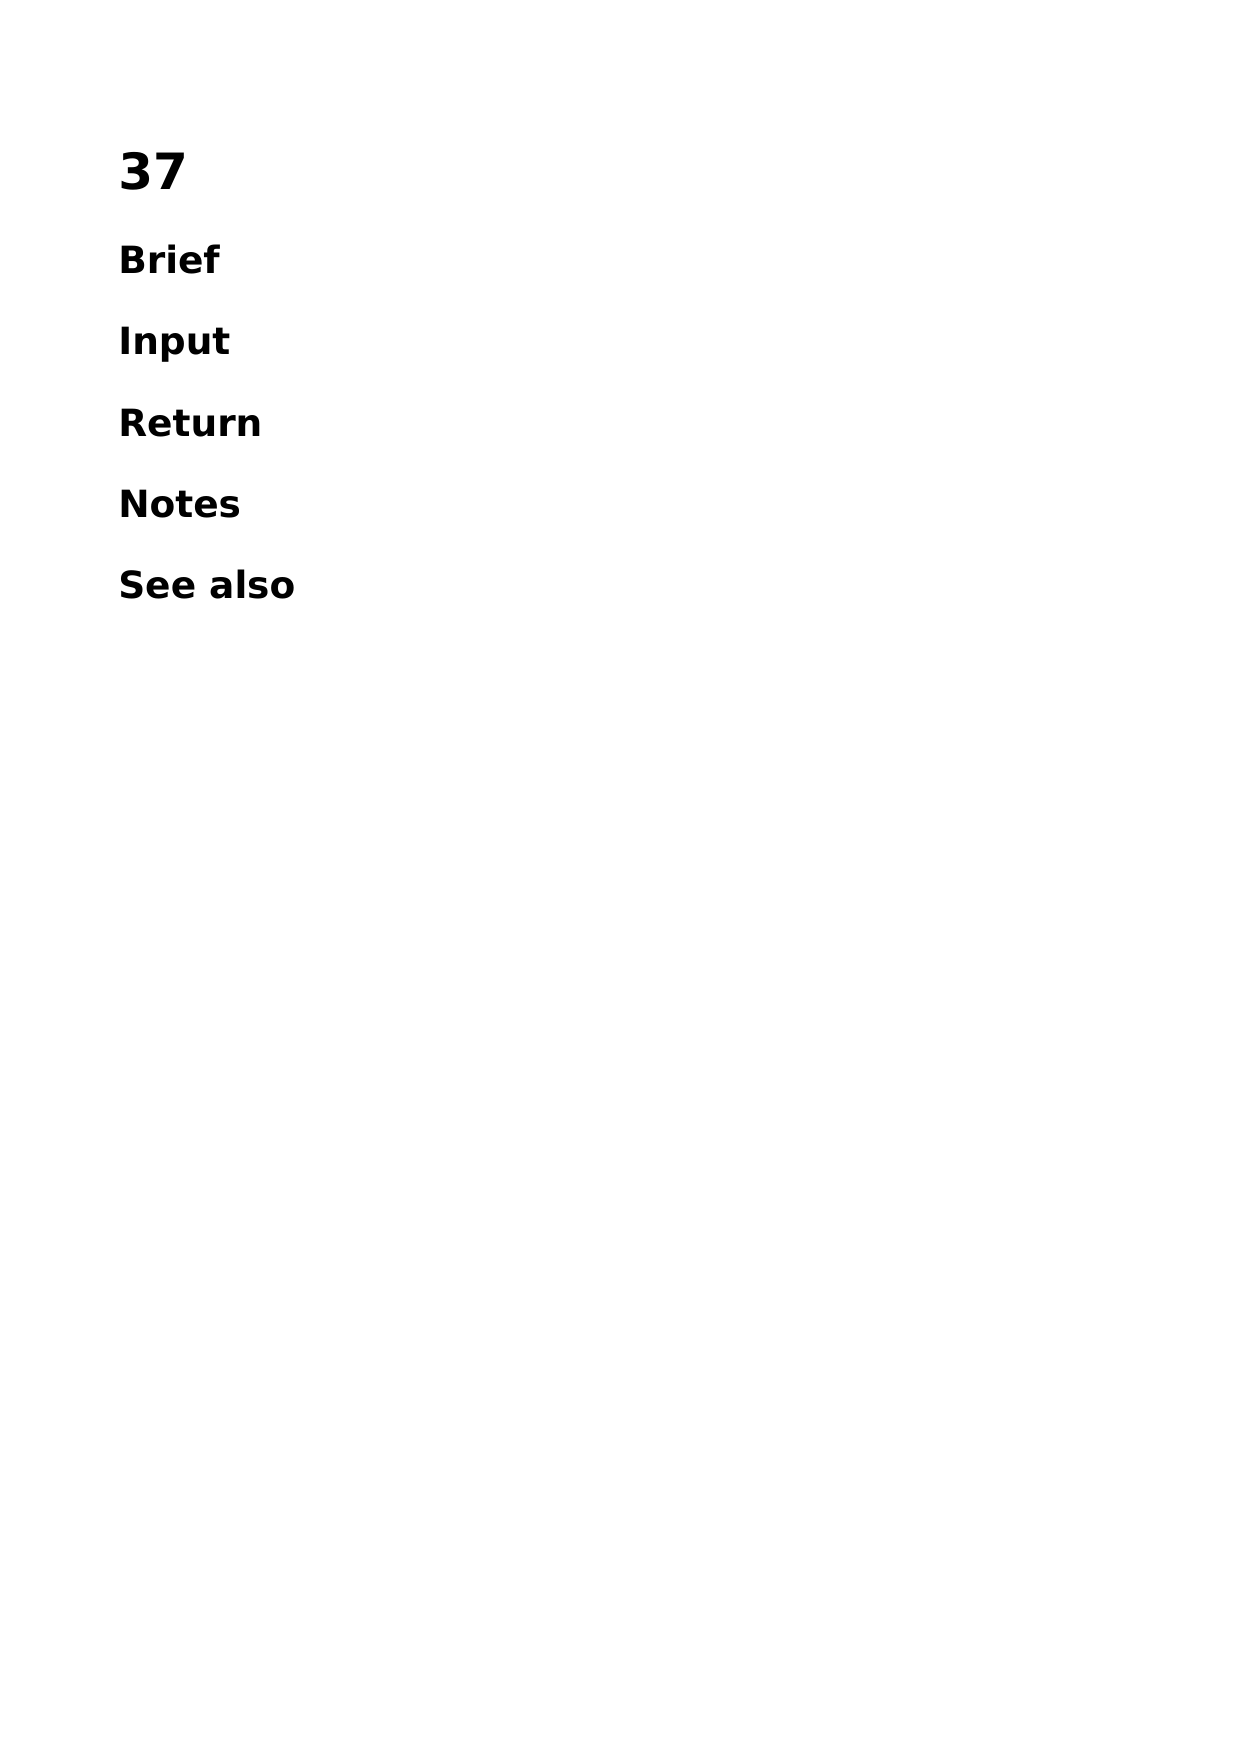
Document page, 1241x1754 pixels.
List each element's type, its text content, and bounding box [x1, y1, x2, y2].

subtitle Return [118, 401, 1122, 445]
subtitle Notes [118, 482, 1122, 526]
subtitle Brief [118, 239, 1122, 282]
subtitle Input [118, 320, 1122, 364]
subtitle 37 [118, 143, 1122, 201]
subtitle See also [118, 563, 1122, 607]
